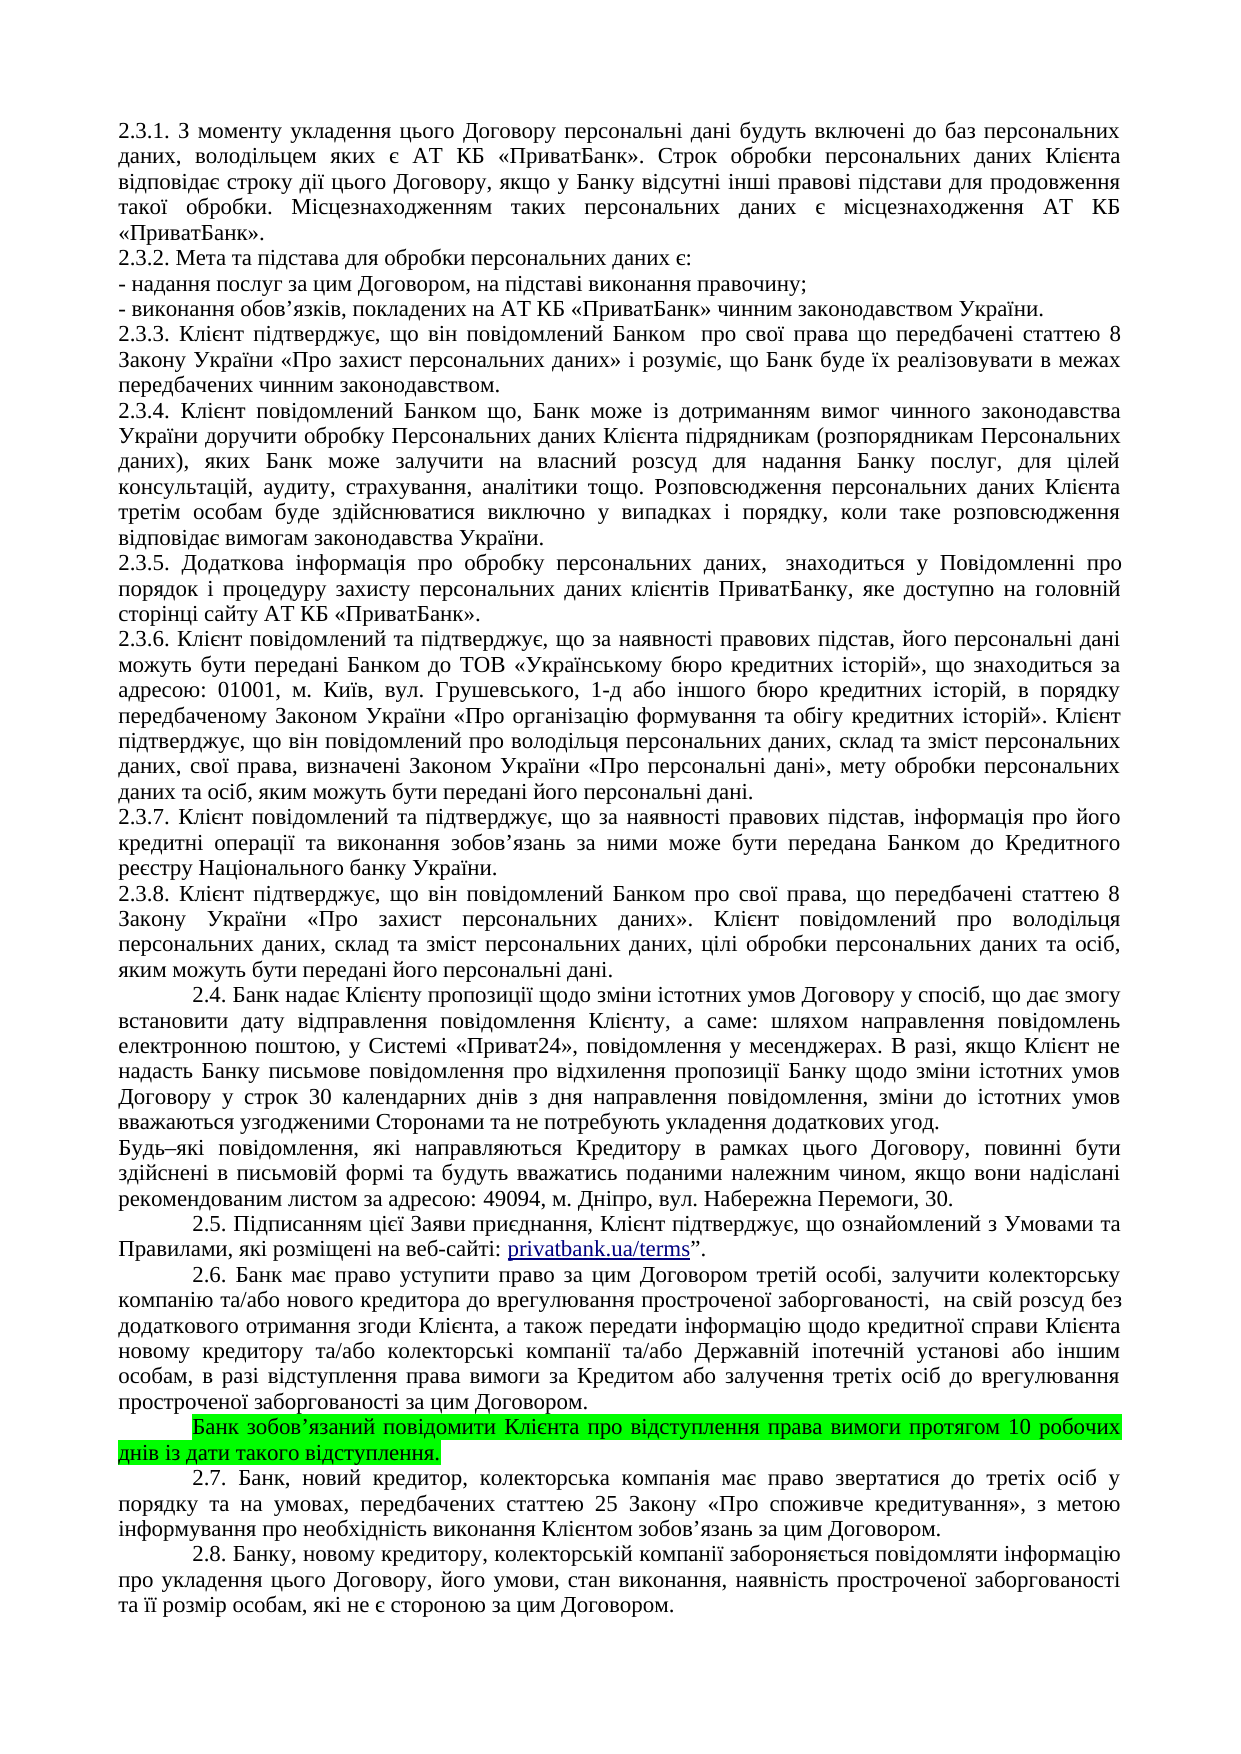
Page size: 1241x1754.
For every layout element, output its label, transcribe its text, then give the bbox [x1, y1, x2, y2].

text 2.4. Банк надає Клієнту пропозиції щодо зміни істотних умов Договору у спосіб, що дає змогу встановити дату відправлення повідомлення Клієнту, а саме: шляхом направлення повідомлень електронною поштою, у Системі «Приват24», повідомлення у месенджерах. В разі, якщо Клієнт не надасть Банку письмове повідомлення про відхилення пропозиції Банку щодо зміни істотних умов Договору у строк 30 календарних днів з дня направлення повідомлення, зміни до істотних умов вважаються узгодженими Сторонами та не потребують укладення додаткових угод. [118, 982, 1122, 1135]
text 2.3.1. З моменту укладення цього Договору персональні дані будуть включені до баз персональних даних, володільцем яких є АТ КБ «ПриватБанк». Строк обробки персональних даних Клієнта відповідає строку дії цього Договору, якщо у Банку відсутні інші правові підстави для продовження такої обробки. Місцезнаходженням таких персональних даних є місцезнаходження АТ КБ «ПриватБанк». [118, 118, 1122, 245]
text 2.3.8. Клієнт підтверджує, що він повідомлений Банком про свої права, що передбачені статтею 8 Закону України «Про захист персональних даних». Клієнт повідомлений про володільця персональних даних, склад та зміст персональних даних, цілі обробки персональних даних та осіб, яким можуть бути передані його персональні дані. [118, 881, 1122, 982]
text 2.8. Банку, новому кредитору, колекторській компанії забороняється повідомляти інформацію про укладення цього Договору, його умови, стан виконання, наявність простроченої заборгованості та її розмір особам, які не є стороною за цим Договором. [118, 1541, 1122, 1618]
text Банк зобов’язаний повідомити Клієнта про відступлення права вимоги протягом 10 робочих днів із дати такого відступлення. [118, 1414, 1122, 1465]
text 2.3.2. Мета та підстава для обробки персональних даних є: [118, 245, 1122, 271]
text 2.3.4. Клієнт повідомлений Банком що, Банк може із дотриманням вимог чинного законодавства України доручити обробку Персональних даних Клієнта підрядникам (розпорядникам Персональних даних), яких Банк може залучити на власний розсуд для надання Банку послуг, для цілей консультацій, аудиту, страхування, аналітики тощо. Розповсюдження персональних даних Клієнта третім особам буде здійснюватися виключно у випадках і порядку, коли таке розповсюдження відповідає вимогам законодавства України. [118, 398, 1122, 550]
text 2.6. Банк має право уступити право за цим Договором третій особі, залучити колекторську компанію та/або нового кредитора до врегулювання простроченої заборгованості, на свій розсуд без додаткового отримання згоди Клієнта, а також передати інформацію щодо кредитної справи Клієнта новому кредитору та/або колекторські компанії та/або Державній іпотечній установі або іншим особам, в разі відступлення права вимоги за Кредитом або залучення третіх осіб до врегулювання простроченої заборгованості за цим Договором. [118, 1262, 1122, 1414]
text 2.3.3. Клієнт підтверджує, що він повідомлений Банком про свої права що передбачені статтею 8 Закону України «Про захист персональних даних» і розуміє, що Банк буде їх реалізовувати в межах передбачених чинним законодавством. [118, 321, 1122, 398]
text - надання послуг за цим Договором, на підставі виконання правочину; [118, 271, 1122, 296]
text 2.3.5. Додаткова інформація про обробку персональних даних, знаходиться у Повідомленні про порядок і процедуру захисту персональних даних клієнтів ПриватБанку, яке доступно на головній сторінці сайту АТ КБ «ПриватБанк». [118, 550, 1122, 626]
text 2.3.7. Клієнт повідомлений та підтверджує, що за наявності правових підстав, інформація про його кредитні операції та виконання зобов’язань за ними може бути передана Банком до Кредитного реєстру Національного банку України. [118, 804, 1122, 881]
text 2.3.6. Клієнт повідомлений та підтверджує, що за наявності правових підстав, його персональні дані можуть бути передані Банком до ТОВ «Українському бюро кредитних історій», що знаходиться за адресою: 01001, м. Київ, вул. Грушевського, 1-д або іншого бюро кредитних історій, в порядку передбаченому Законом України «Про організацію формування та обігу кредитних історій». Клієнт підтверджує, що він повідомлений про володільця персональних даних, склад та зміст персональних даних, свої права, визначені Законом України «Про персональні дані», мету обробки персональних даних та осіб, яким можуть бути передані його персональні дані. [118, 626, 1122, 804]
text 2.5. Підписанням цієї Заяви приєднання, Клієнт підтверджує, що ознайомлений з Умовами та Правилами, які розміщені на веб-сайті: privatbank.ua/terms”. [118, 1211, 1122, 1262]
text - виконання обов’язків, покладених на АТ КБ «ПриватБанк» чинним законодавством України. [118, 296, 1122, 321]
text Будь–які повідомлення, які направляються Кредитору в рамках цього Договору, повинні бути здійснені в письмовій формі та будуть вважатись поданими належним чином, якщо вони надіслані рекомендованим листом за адресою: 49094, м. Дніпро, вул. Набережна Перемоги, 30. [118, 1135, 1122, 1211]
text 2.7. Банк, новий кредитор, колекторська компанія має право звертатися до третіх осіб у порядку та на умовах, передбачених статтею 25 Закону «Про споживче кредитування», з метою інформування про необхідність виконання Клієнтом зобов’язань за цим Договором. [118, 1465, 1122, 1541]
